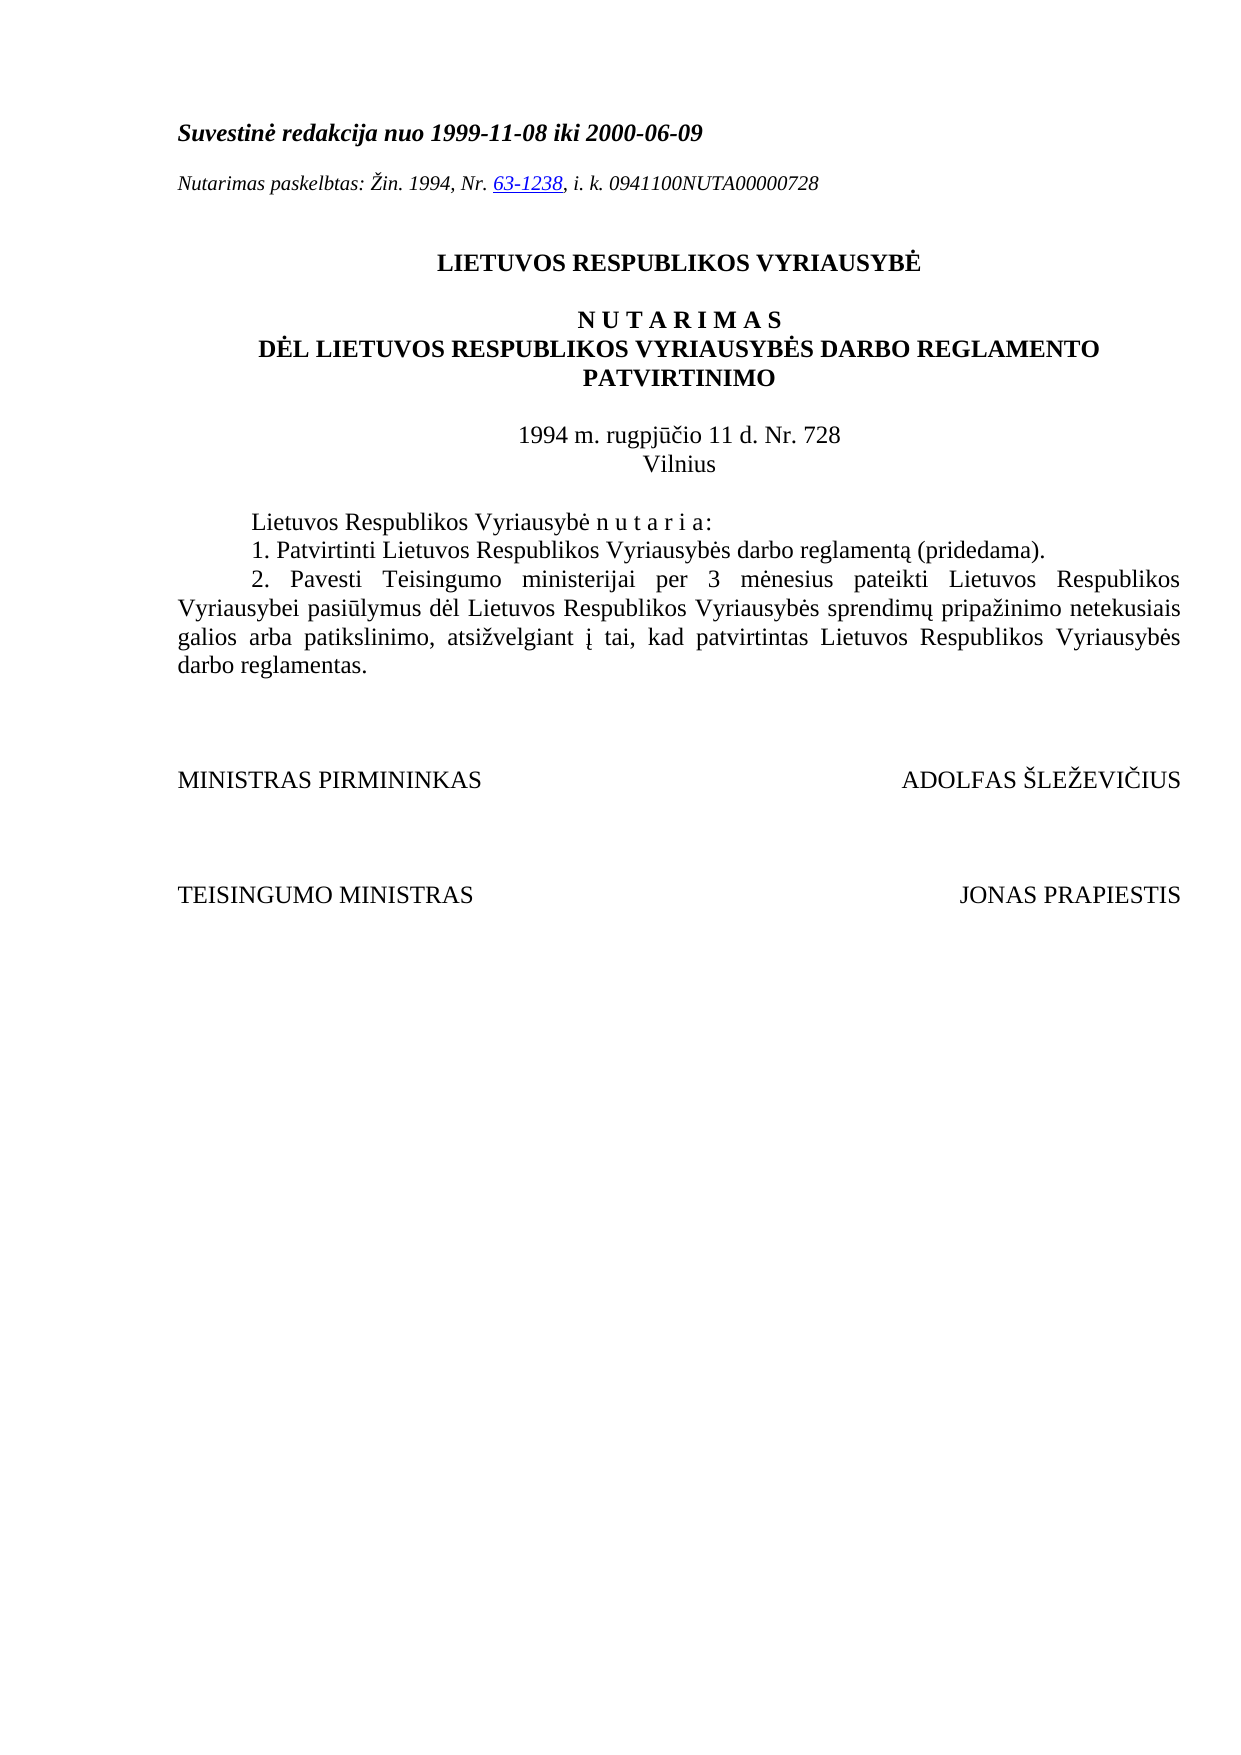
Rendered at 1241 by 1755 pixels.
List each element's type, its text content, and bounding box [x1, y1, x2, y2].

text Vilnius [177, 449, 1181, 478]
text TEISINGUMO MINISTRAS JONAS PRAPIESTIS [177, 880, 1181, 909]
text LIETUVOS RESPUBLIKOS VYRIAUSYBĖ [177, 248, 1181, 277]
text 2. Pavesti Teisingumo ministerijai per 3 mėnesius pateikti Lietuvos Respublikos Vyriausybei pasiūlymus dėl Lietuvos Respublikos Vyriausybės sprendimų pripažinimo netekusiais galios arba patikslinimo, atsižvelgiant į tai, kad patvirtintas Lietuvos Respublikos Vyriausybės darbo reglamentas. [177, 564, 1181, 679]
text DĖL LIETUVOS RESPUBLIKOS VYRIAUSYBĖS DARBO REGLAMENTO PATVIRTINIMO [177, 334, 1181, 392]
text 1. Patvirtinti Lietuvos Respublikos Vyriausybės darbo reglamentą (pridedama). [177, 535, 1181, 564]
text Lietuvos Respublikos Vyriausybė nutaria: [177, 507, 1181, 535]
text Nutarimas paskelbtas: Žin. 1994, Nr. 63-1238, i. k. 0941100NUTA00000728 [177, 171, 1181, 195]
text Suvestinė redakcija nuo 1999-11-08 iki 2000-06-09 [177, 118, 1181, 147]
text MINISTRAS PIRMININKAS ADOLFAS ŠLEŽEVIČIUS [177, 765, 1181, 794]
text 1994 m. rugpjūčio 11 d. Nr. 728 [177, 420, 1181, 449]
text N U T A R I M A S [177, 305, 1181, 334]
